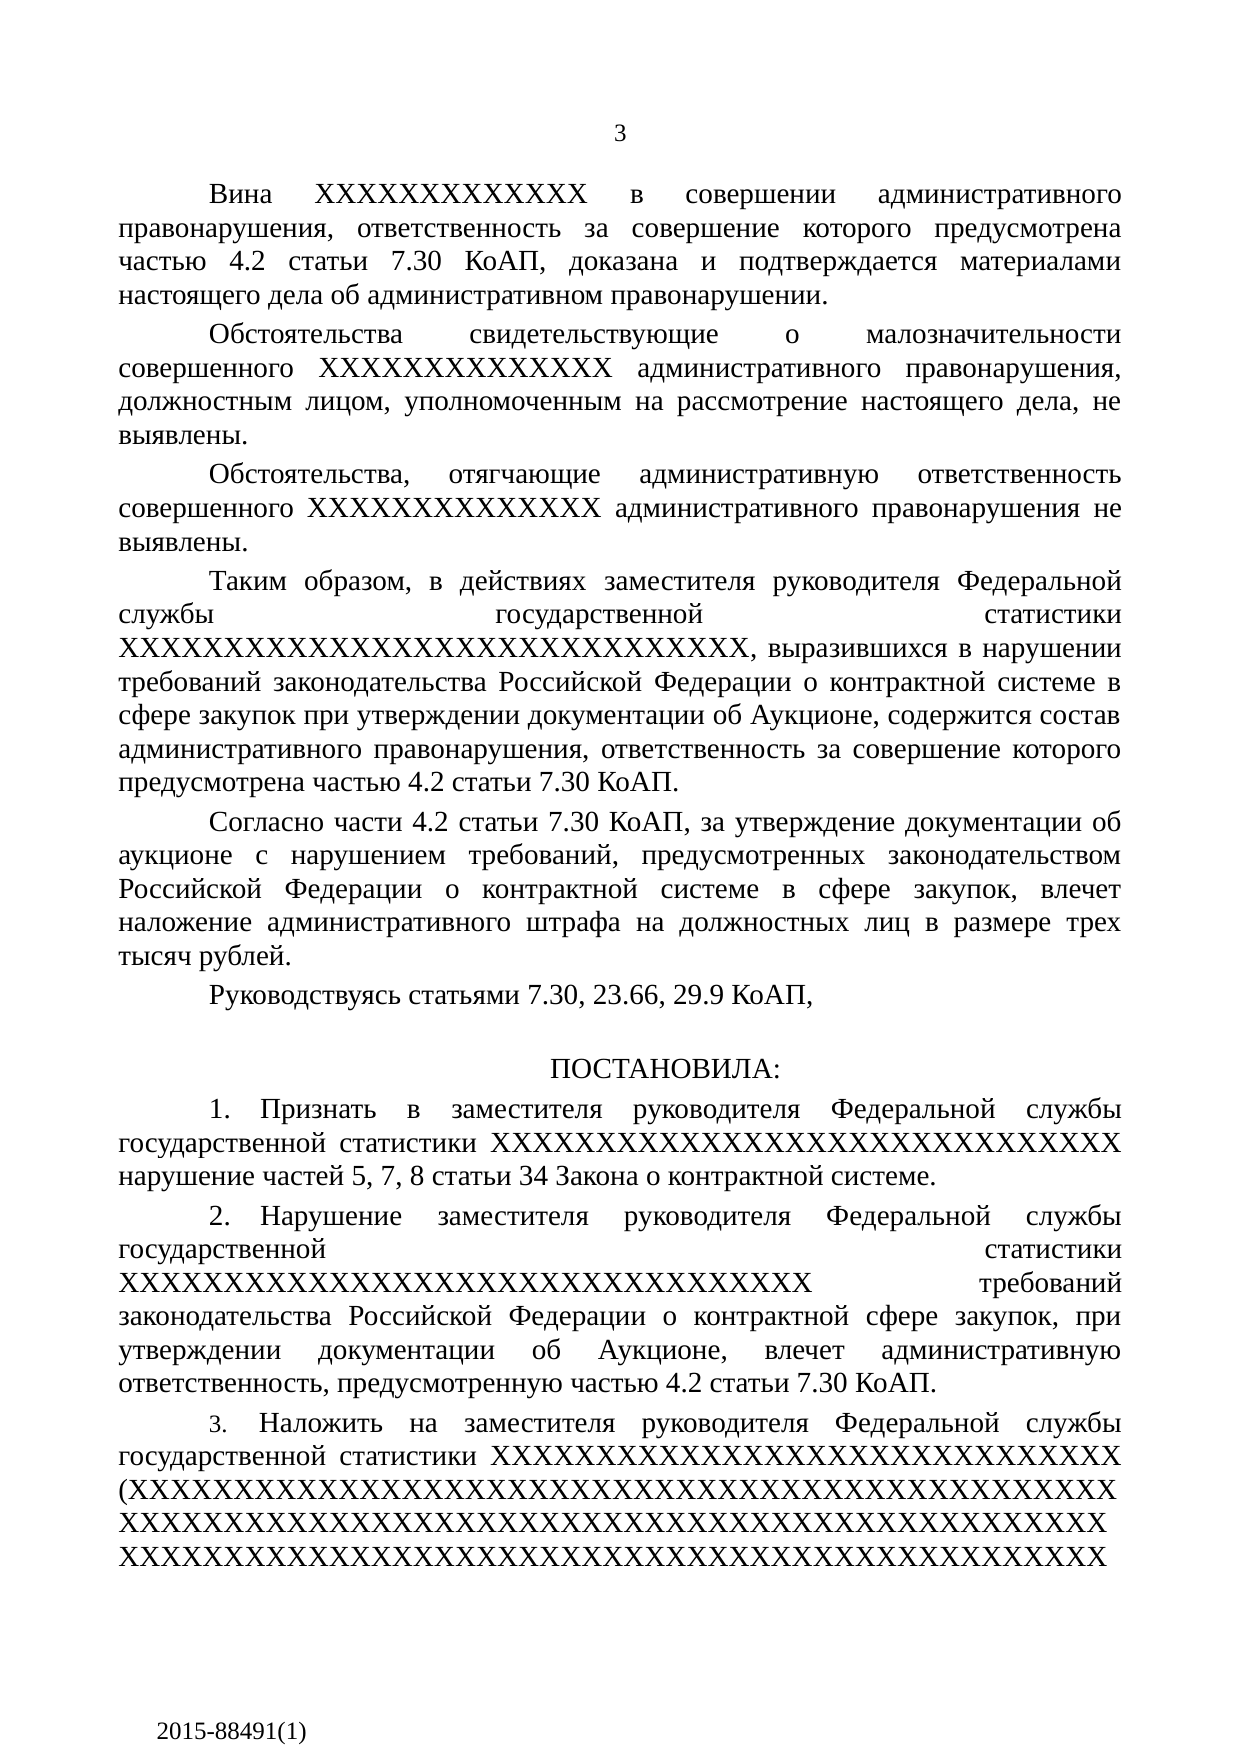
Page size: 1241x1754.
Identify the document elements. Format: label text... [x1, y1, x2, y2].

text Вина XXXXXXXXXXXXX в совершении административного правонарушения, ответственность за совершение которого предусмотрена частью 4.2 статьи 7.30 КоАП, доказана и подтверждается материалами настоящего дела об административном правонарушении. [118, 176, 1122, 311]
text Обстоятельства, отягчающие административную ответственность совершенного XXXXXXXXXXXXXX административного правонарушения не выявлены. [118, 457, 1122, 557]
text Таким образом, в действиях заместителя руководителя Федеральной службы государственной статистики XXXXXXXXXXXXXXXXXXXXXXXXXXXXXX, выразившихся в нарушении требований законодательства Российской Федерации о контрактной системе в сфере закупок при утверждении документации об Аукционе, содержится состав административного правонарушения, ответственность за совершение которого предусмотрена частью 4.2 статьи 7.30 КоАП. [118, 563, 1122, 798]
text 3. Наложить на заместителя руководителя Федеральной службы государственной статистики XXXXXXXXXXXXXXXXXXXXXXXXXXXXXX (XXXXXXXXXXXXXXXXXXXXXXXXXXXXXXXXXXXXXXXXXXXXXXXXXXXXXXXXXXXXXXXXXXXXXXXXXXXXXXXXXXXXXXXXXXXXXXXXXXXXXXXXXXXXXXXXXXXXXXXXXXXXXXXXXXXXXXXXXXXXX [118, 1405, 1122, 1573]
text Согласно части 4.2 статьи 7.30 КоАП, за утверждение документации об аукционе с нарушением требований, предусмотренных законодательством Российской Федерации о контрактной системе в сфере закупок, влечет наложение административного штрафа на должностных лиц в размере трех тысяч рублей. [118, 804, 1122, 972]
text ПОСТАНОВИЛА: [118, 1052, 1122, 1085]
text Обстоятельства свидетельствующие о малозначительности совершенного XXXXXXXXXXXXXX административного правонарушения, должностным лицом, уполномоченным на рассмотрение настоящего дела, не выявлены. [118, 316, 1122, 451]
text Руководствуясь статьями 7.30, 23.66, 29.9 КоАП, [118, 977, 1122, 1011]
text 2. Нарушение заместителя руководителя Федеральной службы государственной статистики XXXXXXXXXXXXXXXXXXXXXXXXXXXXXXXXX требований законодательства Российской Федерации о контрактной сфере закупок, при утверждении документации об Аукционе, влечет административную ответственность, предусмотренную частью 4.2 статьи 7.30 КоАП. [118, 1198, 1122, 1399]
text 1. Признать в заместителя руководителя Федеральной службы государственной статистики XXXXXXXXXXXXXXXXXXXXXXXXXXXXXX нарушение частей 5, 7, 8 статьи 34 Закона о контрактной системе. [118, 1091, 1122, 1192]
